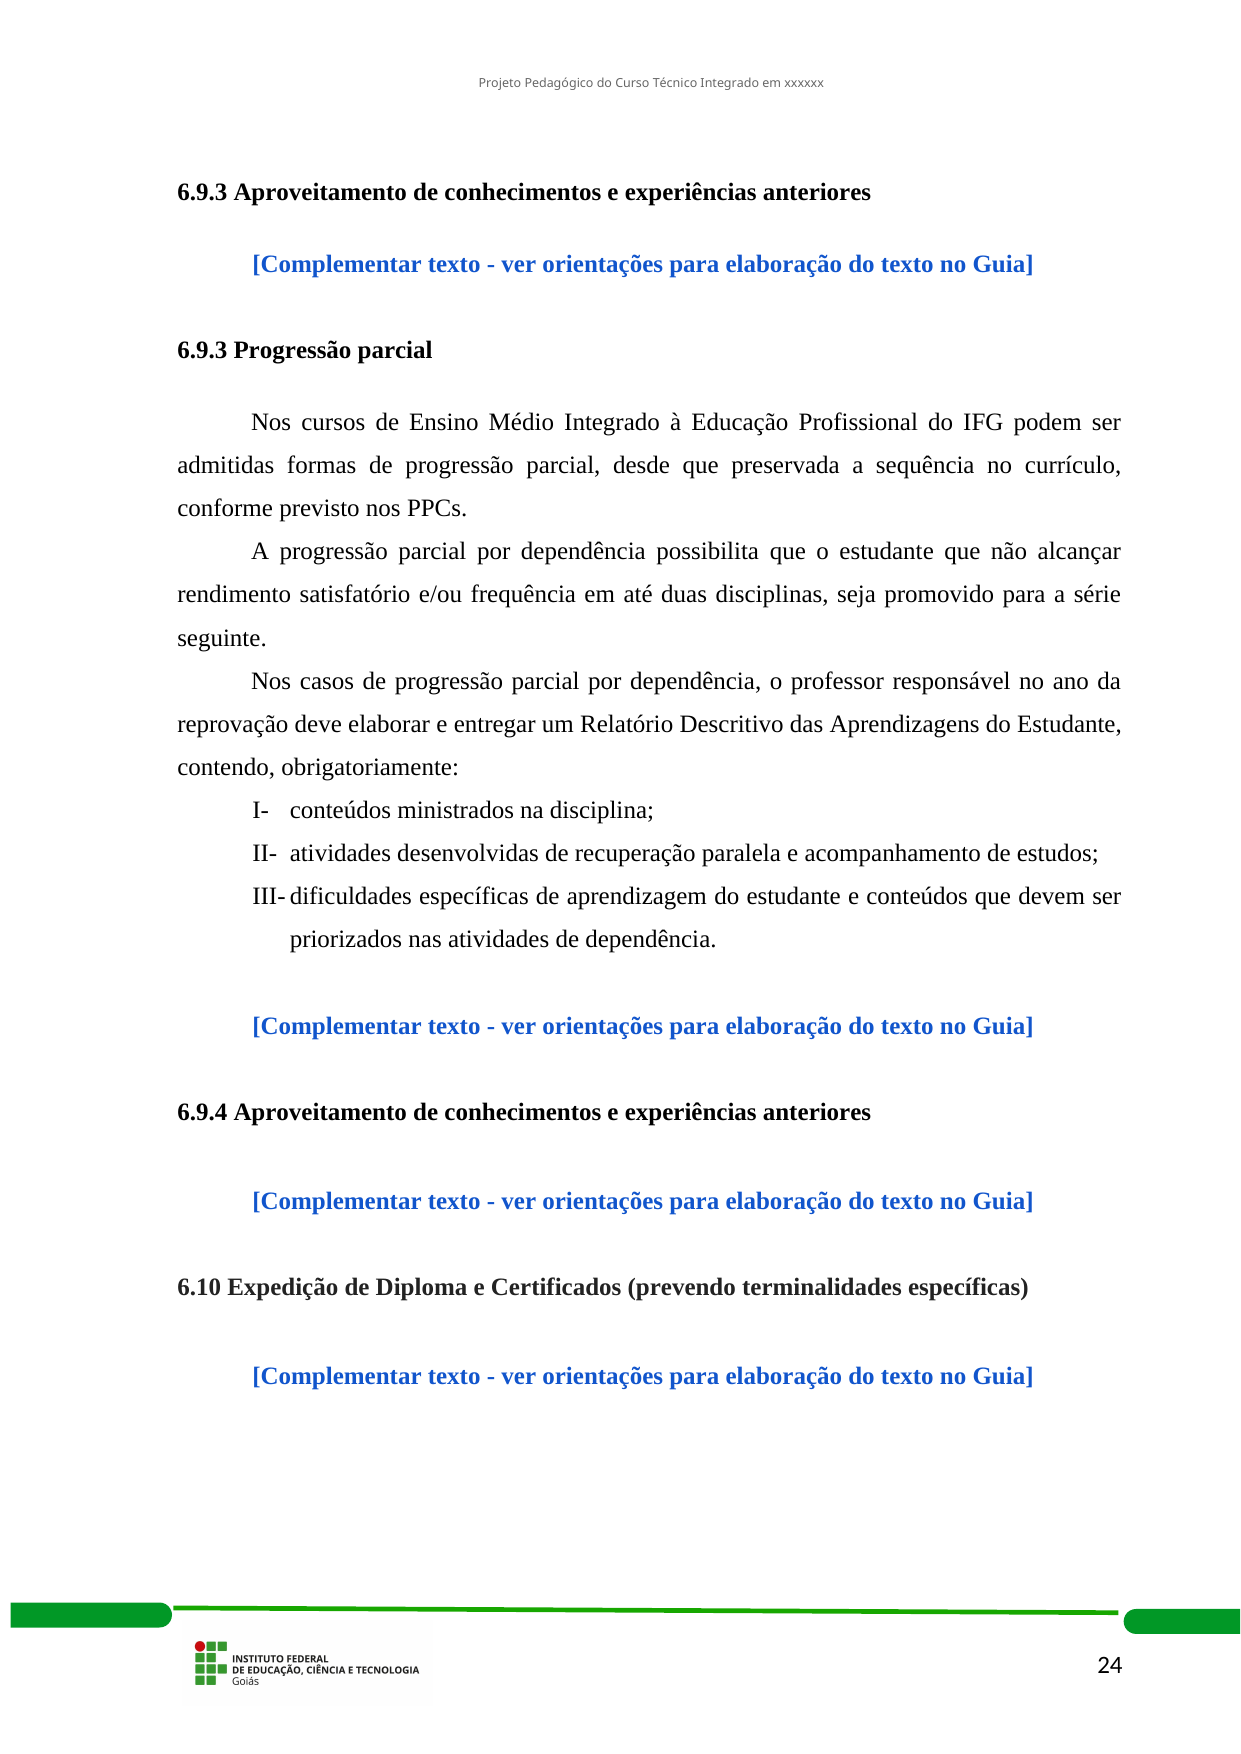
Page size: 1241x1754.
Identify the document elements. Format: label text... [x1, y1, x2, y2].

list atividades desenvolvidas de recuperação paralela e acompanhamento de estudos; [252, 838, 1122, 867]
text [Complementar texto - ver orientações para elaboração do texto no Guia] [177, 1186, 1122, 1215]
picture [181, 1620, 433, 1706]
text A progressão parcial por dependência possibilita que o estudante que não alcançar rendimento satisfatório e/ou frequência em até duas disciplinas, seja promovido para a série seguinte. [177, 536, 1122, 651]
text [Complementar texto - ver orientações para elaboração do texto no Guia] [177, 1361, 1122, 1390]
text Nos casos de progressão parcial por dependência, o professor responsável no ano da reprovação deve elaborar e entregar um Relatório Descritivo das Aprendizagens do Estudante, contendo, obrigatoriamente: [177, 666, 1122, 781]
text Nos cursos de Ensino Médio Integrado à Educação Profissional do IFG podem ser admitidas formas de progressão parcial, desde que preservada a sequência no currículo, conforme previsto nos PPCs. [177, 407, 1122, 522]
text [Complementar texto - ver orientações para elaboração do texto no Guia] [177, 1011, 1122, 1039]
text [Complementar texto - ver orientações para elaboração do texto no Guia] [177, 249, 1122, 278]
list conteúdos ministrados na disciplina; [252, 795, 1122, 824]
subtitle 6.10 Expedição de Diploma e Certificados (prevendo terminalidades específicas) [177, 1272, 1122, 1301]
subtitle 6.9.3 Aproveitamento de conhecimentos e experiências anteriores [177, 177, 1122, 206]
list dificuldades específicas de aprendizagem do estudante e conteúdos que devem ser priorizados nas atividades de dependência. [252, 881, 1122, 953]
subtitle 6.9.4 Aproveitamento de conhecimentos e experiências anteriores [177, 1097, 1122, 1126]
subtitle 6.9.3 Progressão parcial [177, 335, 1122, 364]
